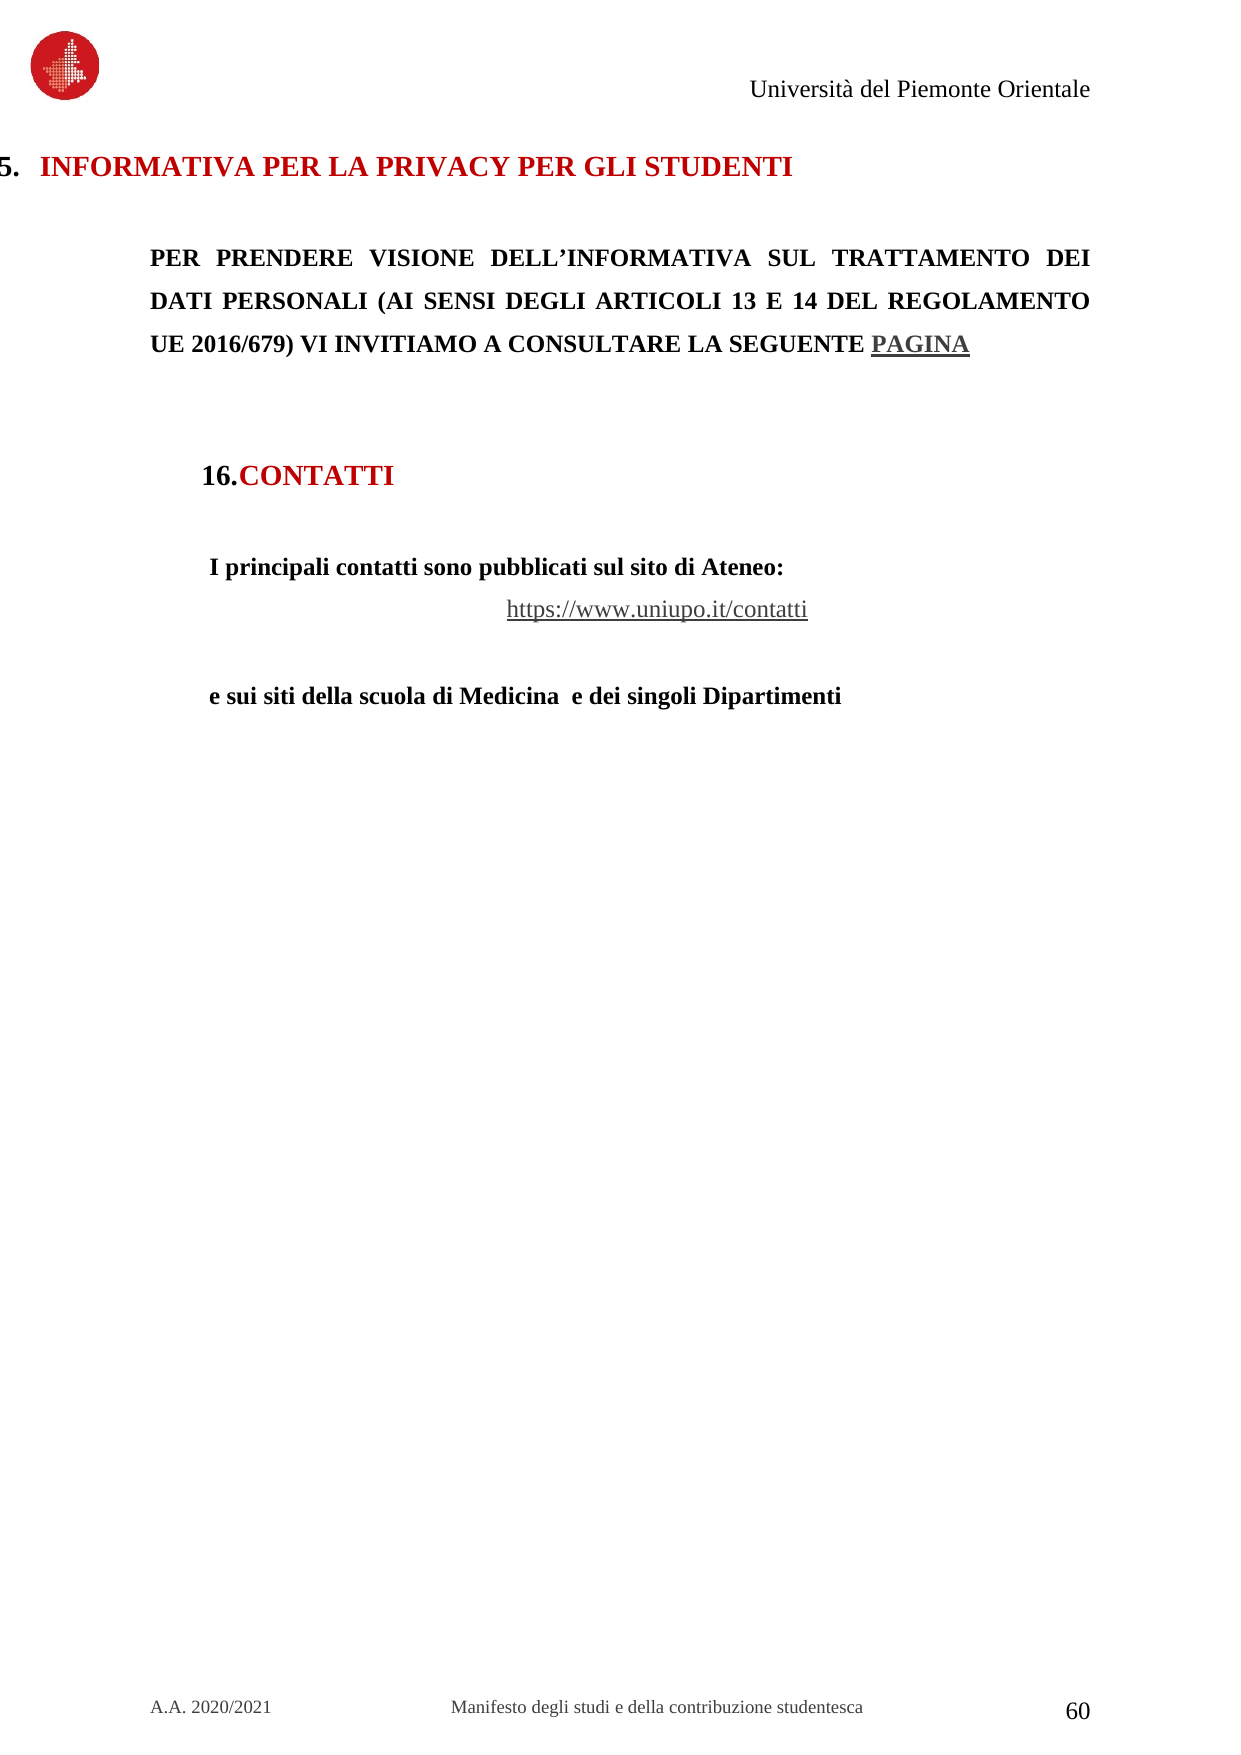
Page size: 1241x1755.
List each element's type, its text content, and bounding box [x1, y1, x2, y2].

text PER PRENDERE VISIONE DELL’INFORMATIVA SUL TRATTAMENTO DEI DATI PERSONALI (AI SENSI DEGLI ARTICOLI 13 E 14 DEL REGOLAMENTO UE 2016/679) VI INVITIAMO A CONSULTARE LA SEGUENTE PAGINA [150, 243, 1091, 358]
subtitle I principali contatti sono pubblicati sul sito di Ateneo: [208, 552, 785, 581]
subtitle e sui siti della scuola di Medicina e dei singoli Dipartimenti [209, 681, 1203, 710]
list CONTATTI [201, 458, 1203, 492]
text https://www.uniupo.it/contatti [208, 594, 1106, 623]
list INFORMATIVA PER LA PRIVACY PER GLI STUDENTI [0, 149, 1203, 183]
